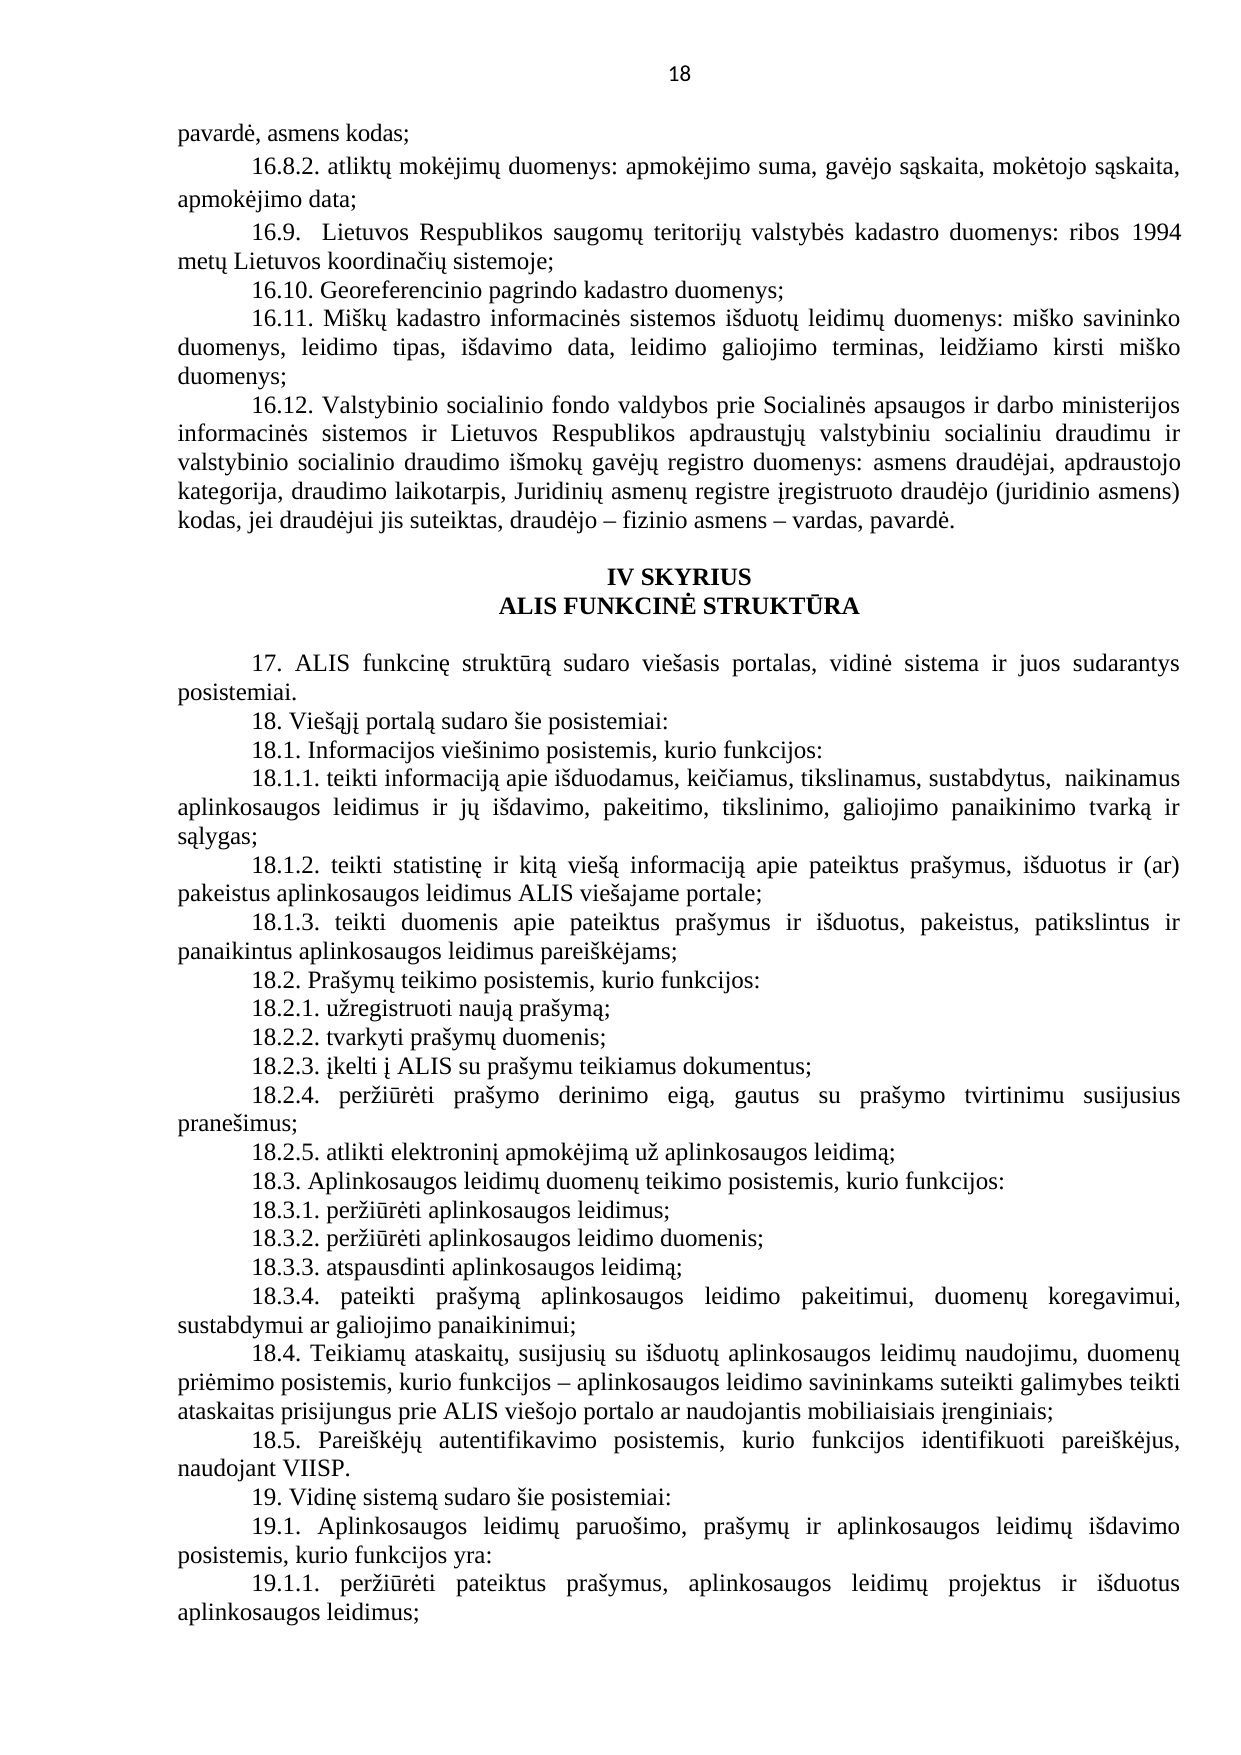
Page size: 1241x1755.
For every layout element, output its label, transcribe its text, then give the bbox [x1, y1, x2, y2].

text 18.2. Prašymų teikimo posistemis, kurio funkcijos: [177, 965, 1181, 993]
text 19.1. Aplinkosaugos leidimų paruošimo, prašymų ir aplinkosaugos leidimų išdavimo posistemis, kurio funkcijos yra: [177, 1511, 1181, 1568]
text 18.3.1. peržiūrėti aplinkosaugos leidimus; [177, 1195, 1181, 1223]
text 18.5. Pareiškėjų autentifikavimo posistemis, kurio funkcijos identifikuoti pareiškėjus, naudojant VIISP. [177, 1425, 1181, 1482]
text 18.3.2. peržiūrėti aplinkosaugos leidimo duomenis; [177, 1223, 1181, 1252]
text 18.2.1. užregistruoti naują prašymą; [177, 993, 1181, 1022]
text 17. ALIS funkcinę struktūrą sudaro viešasis portalas, vidinė sistema ir juos sudarantys posistemiai. [177, 648, 1181, 706]
text 18.3.3. atspausdinti aplinkosaugos leidimą; [177, 1252, 1181, 1281]
text 18.2.2. tvarkyti prašymų duomenis; [177, 1022, 1181, 1051]
text IV SKYRIUS [177, 562, 1181, 591]
text 16.10. Georeferencinio pagrindo kadastro duomenys; [177, 275, 1181, 303]
text 16.12. Valstybinio socialinio fondo valdybos prie Socialinės apsaugos ir darbo ministerijos informacinės sistemos ir Lietuvos Respublikos apdraustųjų valstybiniu socialiniu draudimu ir valstybinio socialinio draudimo išmokų gavėjų registro duomenys: asmens draudėjai, apdraustojo kategorija, draudimo laikotarpis, Juridinių asmenų registre įregistruoto draudėjo (juridinio asmens) kodas, jei draudėjui jis suteiktas, draudėjo – fizinio asmens – vardas, pavardė. [177, 390, 1181, 533]
text 16.11. Miškų kadastro informacinės sistemos išduotų leidimų duomenys: miško savininko duomenys, leidimo tipas, išdavimo data, leidimo galiojimo terminas, leidžiamo kirsti miško duomenys; [177, 303, 1181, 390]
text 19. Vidinę sistemą sudaro šie posistemiai: [177, 1482, 1181, 1511]
text pavardė, asmens kodas; [177, 118, 1181, 147]
text 19.1.1. peržiūrėti pateiktus prašymus, aplinkosaugos leidimų projektus ir išduotus aplinkosaugos leidimus; [177, 1568, 1181, 1626]
text 18.1.1. teikti informaciją apie išduodamus, keičiamus, tikslinamus, sustabdytus, naikinamus aplinkosaugos leidimus ir jų išdavimo, pakeitimo, tikslinimo, galiojimo panaikinimo tvarką ir sąlygas; [177, 763, 1181, 850]
text ALIS FUNKCINĖ STRUKTŪRA [177, 591, 1181, 620]
text 18.1.2. teikti statistinę ir kitą viešą informaciją apie pateiktus prašymus, išduotus ir (ar) pakeistus aplinkosaugos leidimus ALIS viešajame portale; [177, 850, 1181, 907]
text 18. Viešąjį portalą sudaro šie posistemiai: [177, 706, 1181, 735]
text 18.3.4. pateikti prašymą aplinkosaugos leidimo pakeitimui, duomenų koregavimui, sustabdymui ar galiojimo panaikinimui; [177, 1281, 1181, 1338]
text 18.2.5. atlikti elektroninį apmokėjimą už aplinkosaugos leidimą; [177, 1137, 1181, 1166]
text 18.2.4. peržiūrėti prašymo derinimo eigą, gautus su prašymo tvirtinimu susijusius pranešimus; [177, 1080, 1181, 1137]
text 18.2.3. įkelti į ALIS su prašymu teikiamus dokumentus; [177, 1051, 1181, 1080]
text 18.1. Informacijos viešinimo posistemis, kurio funkcijos: [177, 735, 1181, 763]
text 18.1.3. teikti duomenis apie pateiktus prašymus ir išduotus, pakeistus, patikslintus ir panaikintus aplinkosaugos leidimus pareiškėjams; [177, 907, 1181, 965]
text 18.4. Teikiamų ataskaitų, susijusių su išduotų aplinkosaugos leidimų naudojimu, duomenų priėmimo posistemis, kurio funkcijos – aplinkosaugos leidimo savininkams suteikti galimybes teikti ataskaitas prisijungus prie ALIS viešojo portalo ar naudojantis mobiliaisiais įrenginiais; [177, 1338, 1181, 1425]
text 16.8.2. atliktų mokėjimų duomenys: apmokėjimo suma, gavėjo sąskaita, mokėtojo sąskaita, apmokėjimo data; [177, 151, 1181, 213]
text 18.3. Aplinkosaugos leidimų duomenų teikimo posistemis, kurio funkcijos: [177, 1166, 1181, 1195]
text 16.9. Lietuvos Respublikos saugomų teritorijų valstybės kadastro duomenys: ribos 1994 metų Lietuvos koordinačių sistemoje; [177, 217, 1181, 275]
